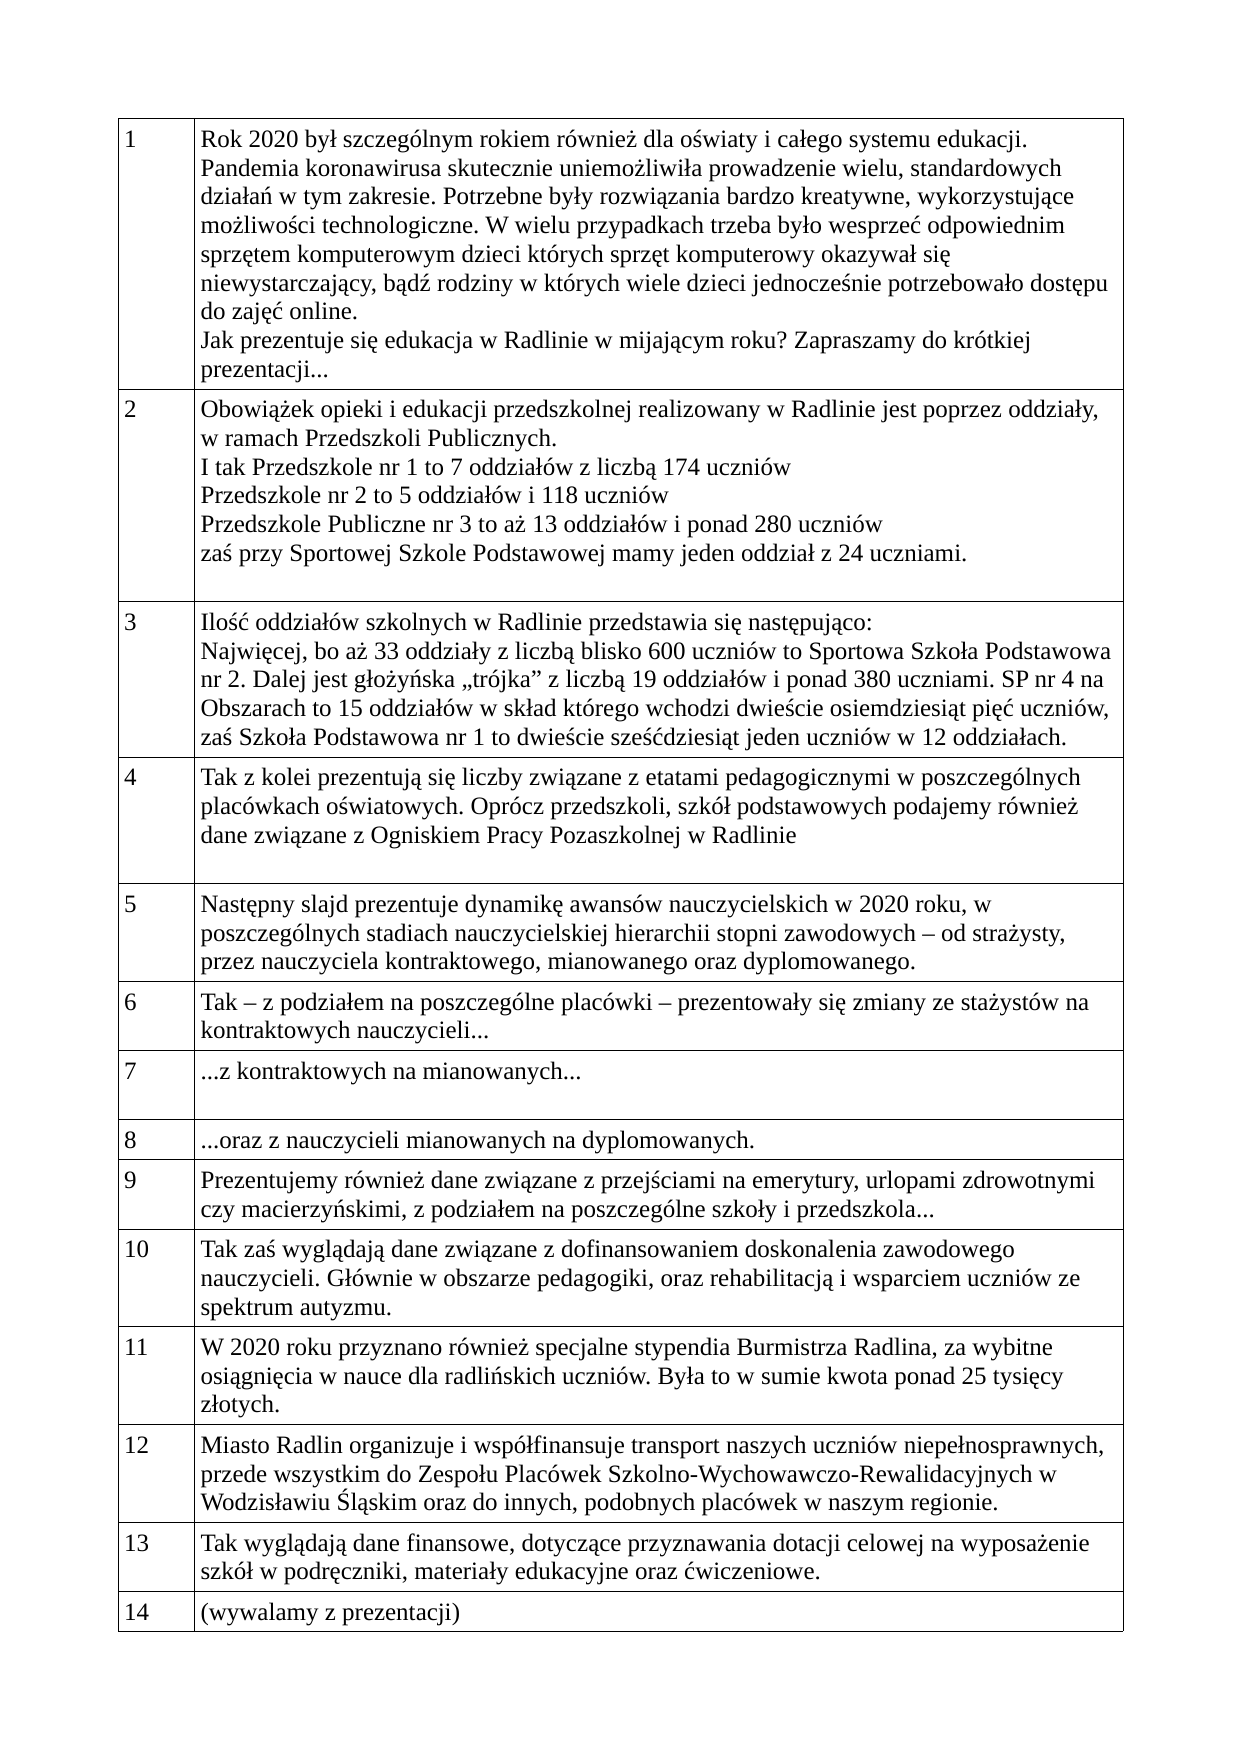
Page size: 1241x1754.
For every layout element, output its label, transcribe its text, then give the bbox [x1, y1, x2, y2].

table_cell 7 [119, 1051, 194, 1119]
table_cell 4 [119, 758, 194, 883]
table_cell 3 [119, 602, 194, 757]
table_cell W 2020 roku przyznano również specjalne stypendia Burmistrza Radlina, za wybitne osiągnięcia w nauce dla radlińskich uczniów. Była to w sumie kwota ponad 25 tysięcy złotych. [195, 1327, 1123, 1424]
table_cell 9 [119, 1160, 194, 1228]
table_cell Tak z kolei prezentują się liczby związane z etatami pedagogicznymi w poszczególnych placówkach oświatowych. Oprócz przedszkoli, szkół podstawowych podajemy również dane związane z Ogniskiem Pracy Pozaszkolnej w Radlinie [195, 758, 1123, 883]
table_cell 13 [119, 1523, 194, 1591]
table_cell Następny slajd prezentuje dynamikę awansów nauczycielskich w 2020 roku, w poszczególnych stadiach nauczycielskiej hierarchii stopni zawodowych – od strażysty, przez nauczyciela kontraktowego, mianowanego oraz dyplomowanego. [195, 884, 1123, 981]
table_cell 2 [119, 390, 194, 601]
table_cell Ilość oddziałów szkolnych w Radlinie przedstawia się następująco: Najwięcej, bo aż 33 oddziały z liczbą blisko 600 uczniów to Sportowa Szkoła Podstawowa nr 2. Dalej jest głożyńska „trójka” z liczbą 19 oddziałów i ponad 380 uczniami. SP nr 4 na Obszarach to 15 oddziałów w skład którego wchodzi dwieście osiemdziesiąt pięć uczniów, zaś Szkoła Podstawowa nr 1 to dwieście sześćdziesiąt jeden uczniów w 12 oddziałach. [195, 602, 1123, 757]
table_cell 14 [119, 1592, 194, 1631]
table_cell Prezentujemy również dane związane z przejściami na emerytury, urlopami zdrowotnymi czy macierzyńskimi, z podziałem na poszczególne szkoły i przedszkola... [195, 1160, 1123, 1228]
table_cell ...z kontraktowych na mianowanych... [195, 1051, 1123, 1119]
table_cell 5 [119, 884, 194, 981]
table_cell 10 [119, 1230, 194, 1326]
table_header 1 [119, 119, 194, 388]
table_cell Tak zaś wyglądają dane związane z dofinansowaniem doskonalenia zawodowego nauczycieli. Głównie w obszarze pedagogiki, oraz rehabilitacją i wsparciem uczniów ze spektrum autyzmu. [195, 1230, 1123, 1326]
table_cell 12 [119, 1425, 194, 1522]
table_cell 6 [119, 982, 194, 1050]
table_cell ...oraz z nauczycieli mianowanych na dyplomowanych. [195, 1120, 1123, 1159]
table_header Rok 2020 był szczególnym rokiem również dla oświaty i całego systemu edukacji. Pandemia koronawirusa skutecznie uniemożliwiła prowadzenie wielu, standardowych działań w tym zakresie. Potrzebne były rozwiązania bardzo kreatywne, wykorzystujące możliwości technologiczne. W wielu przypadkach trzeba było wesprzeć odpowiednim sprzętem komputerowym dzieci których sprzęt komputerowy okazywał się niewystarczający, bądź rodziny w których wiele dzieci jednocześnie potrzebowało dostępu do zajęć online. Jak prezentuje się edukacja w Radlinie w mijającym roku? Zapraszamy do krótkiej prezentacji... [195, 119, 1123, 388]
table_cell 8 [119, 1120, 194, 1159]
table_cell Tak wyglądają dane finansowe, dotyczące przyznawania dotacji celowej na wyposażenie szkół w podręczniki, materiały edukacyjne oraz ćwiczeniowe. [195, 1523, 1123, 1591]
table_cell Obowiążek opieki i edukacji przedszkolnej realizowany w Radlinie jest poprzez oddziały, w ramach Przedszkoli Publicznych. I tak Przedszkole nr 1 to 7 oddziałów z liczbą 174 uczniów Przedszkole nr 2 to 5 oddziałów i 118 uczniów Przedszkole Publiczne nr 3 to aż 13 oddziałów i ponad 280 uczniów zaś przy Sportowej Szkole Podstawowej mamy jeden oddział z 24 uczniami. [195, 390, 1123, 601]
table_cell Miasto Radlin organizuje i współfinansuje transport naszych uczniów niepełnosprawnych, przede wszystkim do Zespołu Placówek Szkolno-Wychowawczo-Rewalidacyjnych w Wodzisławiu Śląskim oraz do innych, podobnych placówek w naszym regionie. [195, 1425, 1123, 1522]
table_cell (wywalamy z prezentacji) [195, 1592, 1123, 1631]
table_cell Tak – z podziałem na poszczególne placówki – prezentowały się zmiany ze stażystów na kontraktowych nauczycieli... [195, 982, 1123, 1050]
table_cell 11 [119, 1327, 194, 1424]
